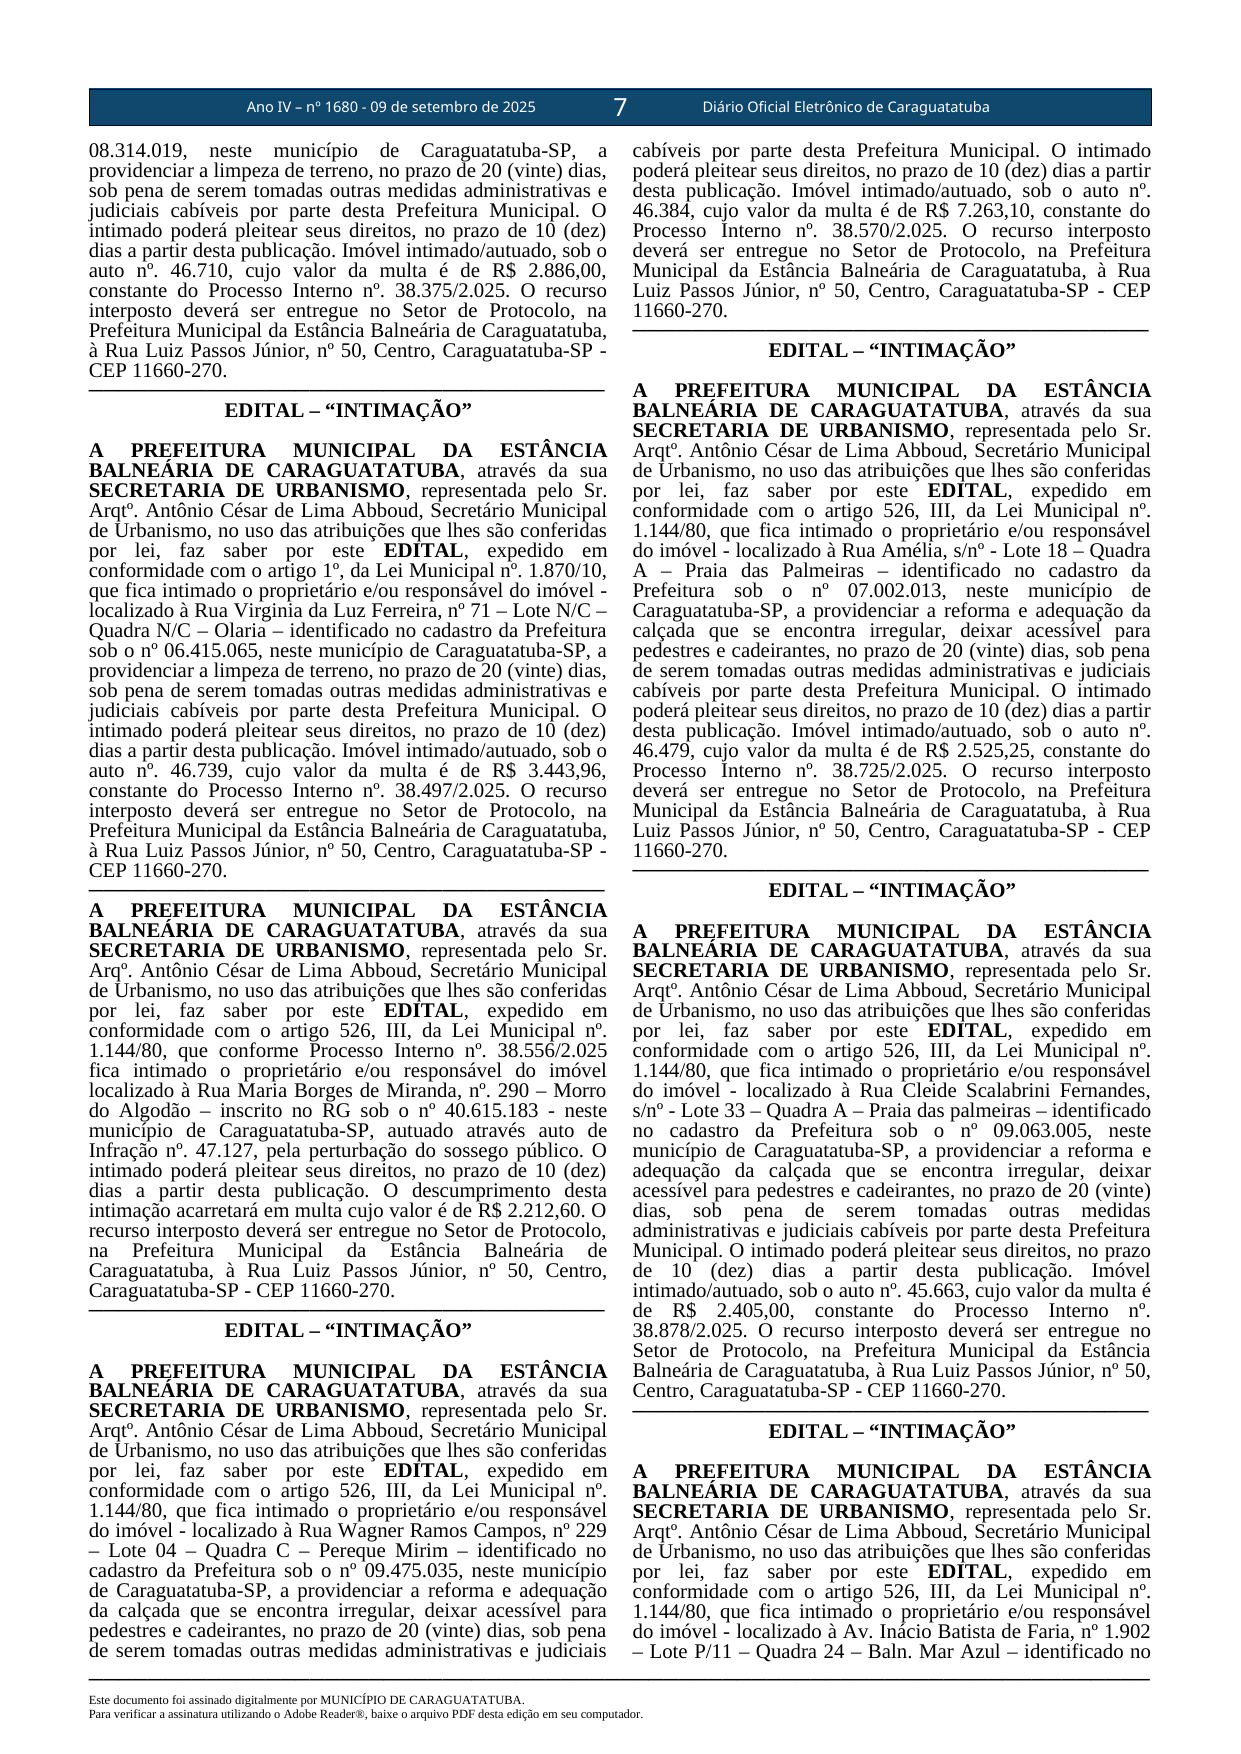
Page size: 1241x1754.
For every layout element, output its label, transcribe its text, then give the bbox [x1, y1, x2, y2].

text ─────────────────────────────────── [632, 862, 1152, 882]
text A PREFEITURA MUNICIPAL DA ESTÂNCIA BALNEÁRIA DE CARAGUATATUBA, através da sua SECRETARIA DE URBANISMO, representada pelo Sr. Arqtº. Antônio César de Lima Abboud, Secretário Municipal de Urbanismo, no uso das atribuições que lhes são conferidas por lei, faz saber por este EDITAL, expedido em conformidade com o artigo 1º, da Lei Municipal nº. 1.870/10, que fica intimado o proprietário e/ou responsável do imóvel - localizado à Rua Virginia da Luz Ferreira, nº 71 – Lote N/C – Quadra N/C – Olaria – identificado no cadastro da Prefeitura sob o nº 06.415.065, neste município de Caraguatatuba-SP, a providenciar a limpeza de terreno, no prazo de 20 (vinte) dias, sob pena de serem tomadas outras medidas administrativas e judiciais cabíveis por parte desta Prefeitura Municipal. O intimado poderá pleitear seus direitos, no prazo de 10 (dez) dias a partir desta publicação. Imóvel intimado/autuado, sob o auto nº. 46.739, cujo valor da multa é de R$ 3.443,96, constante do Processo Interno nº. 38.497/2.025. O recurso interposto deverá ser entregue no Setor de Protocolo, na Prefeitura Municipal da Estância Balneária de Caraguatatuba, à Rua Luiz Passos Júnior, nº 50, Centro, Caraguatatuba-SP - CEP 11660-270. [88, 442, 608, 882]
text EDITAL – “INTIMAÇÃO” [632, 882, 1152, 902]
text EDITAL – “INTIMAÇÃO” [632, 1422, 1152, 1442]
text ─────────────────────────────────── [88, 382, 608, 402]
text A PREFEITURA MUNICIPAL DA ESTÂNCIA BALNEÁRIA DE CARAGUATATUBA, através da sua SECRETARIA DE URBANISMO, representada pelo Sr. Arqtº. Antônio César de Lima Abboud, Secretário Municipal de Urbanismo, no uso das atribuições que lhes são conferidas por lei, faz saber por este EDITAL, expedido em conformidade com o artigo 526, III, da Lei Municipal nº. 1.144/80, que fica intimado o proprietário e/ou responsável do imóvel - localizado à Av. Inácio Batista de Faria, nº 1.902 – Lote P/11 – Quadra 24 – Baln. Mar Azul – identificado no [632, 1463, 1152, 1663]
text EDITAL – “INTIMAÇÃO” [88, 1322, 608, 1342]
text ─────────────────────────────────── [88, 1302, 608, 1322]
text ─────────────────────────────────── [632, 1402, 1152, 1422]
text A PREFEITURA MUNICIPAL DA ESTÂNCIA BALNEÁRIA DE CARAGUATATUBA, através da sua SECRETARIA DE URBANISMO, representada pelo Sr. Arqº. Antônio César de Lima Abboud, Secretário Municipal de Urbanismo, no uso das atribuições que lhes são conferidas por lei, faz saber por este EDITAL, expedido em conformidade com o artigo 526, III, da Lei Municipal nº. 1.144/80, que conforme Processo Interno nº. 38.556/2.025 fica intimado o proprietário e/ou responsável do imóvel localizado à Rua Maria Borges de Miranda, nº. 290 – Morro do Algodão – inscrito no RG sob o nº 40.615.183 - neste município de Caraguatatuba-SP, autuado através auto de Infração nº. 47.127, pela perturbação do sossego público. O intimado poderá pleitear seus direitos, no prazo de 10 (dez) dias a partir desta publicação. O descumprimento desta intimação acarretará em multa cujo valor é de R$ 2.212,60. O recurso interposto deverá ser entregue no Setor de Protocolo, na Prefeitura Municipal da Estância Balneária de Caraguatatuba, à Rua Luiz Passos Júnior, nº 50, Centro, Caraguatatuba-SP - CEP 11660-270. [88, 902, 608, 1302]
text A PREFEITURA MUNICIPAL DA ESTÂNCIA BALNEÁRIA DE CARAGUATATUBA, através da sua SECRETARIA DE URBANISMO, representada pelo Sr. Arqtº. Antônio César de Lima Abboud, Secretário Municipal de Urbanismo, no uso das atribuições que lhes são conferidas por lei, faz saber por este EDITAL, expedido em conformidade com o artigo 526, III, da Lei Municipal nº. 1.144/80, que fica intimado o proprietário e/ou responsável do imóvel - localizado à Rua Amélia, s/nº - Lote 18 – Quadra A – Praia das Palmeiras – identificado no cadastro da Prefeitura sob o nº 07.002.013, neste município de Caraguatatuba-SP, a providenciar a reforma e adequação da calçada que se encontra irregular, deixar acessível para pedestres e cadeirantes, no prazo de 20 (vinte) dias, sob pena de serem tomadas outras medidas administrativas e judiciais cabíveis por parte desta Prefeitura Municipal. O intimado poderá pleitear seus direitos, no prazo de 10 (dez) dias a partir desta publicação. Imóvel intimado/autuado, sob o auto nº. 46.479, cujo valor da multa é de R$ 2.525,25, constante do Processo Interno nº. 38.725/2.025. O recurso interposto deverá ser entregue no Setor de Protocolo, na Prefeitura Municipal da Estância Balneária de Caraguatatuba, à Rua Luiz Passos Júnior, nº 50, Centro, Caraguatatuba-SP - CEP 11660-270. [632, 382, 1152, 862]
text EDITAL – “INTIMAÇÃO” [88, 402, 608, 421]
text ─────────────────────────────────── [88, 882, 608, 902]
text A PREFEITURA MUNICIPAL DA ESTÂNCIA BALNEÁRIA DE CARAGUATATUBA, através da sua SECRETARIA DE URBANISMO, representada pelo Sr. Arqtº. Antônio César de Lima Abboud, Secretário Municipal de Urbanismo, no uso das atribuições que lhes são conferidas por lei, faz saber por este EDITAL, expedido em conformidade com o artigo 526, III, da Lei Municipal nº. 1.144/80, que fica intimado o proprietário e/ou responsável do imóvel - localizado à Rua Wagner Ramos Campos, nº 229 – Lote 04 – Quadra C – Pereque Mirim – identificado no cadastro da Prefeitura sob o nº 09.475.035, neste município de Caraguatatuba-SP, a providenciar a reforma e adequação da calçada que se encontra irregular, deixar acessível para pedestres e cadeirantes, no prazo de 20 (vinte) dias, sob pena de serem tomadas outras medidas administrativas e judiciais [88, 1362, 608, 1662]
text A PREFEITURA MUNICIPAL DA ESTÂNCIA BALNEÁRIA DE CARAGUATATUBA, através da sua SECRETARIA DE URBANISMO, representada pelo Sr. Arqtº. Antônio César de Lima Abboud, Secretário Municipal de Urbanismo, no uso das atribuições que lhes são conferidas por lei, faz saber por este EDITAL, expedido em conformidade com o artigo 526, III, da Lei Municipal nº. 1.144/80, que fica intimado o proprietário e/ou responsável do imóvel - localizado à Rua Cleide Scalabrini Fernandes, s/nº - Lote 33 – Quadra A – Praia das palmeiras – identificado no cadastro da Prefeitura sob o nº 09.063.005, neste município de Caraguatatuba-SP, a providenciar a reforma e adequação da calçada que se encontra irregular, deixar acessível para pedestres e cadeirantes, no prazo de 20 (vinte) dias, sob pena de serem tomadas outras medidas administrativas e judiciais cabíveis por parte desta Prefeitura Municipal. O intimado poderá pleitear seus direitos, no prazo de 10 (dez) dias a partir desta publicação. Imóvel intimado/autuado, sob o auto nº. 45.663, cujo valor da multa é de R$ 2.405,00, constante do Processo Interno nº. 38.878/2.025. O recurso interposto deverá ser entregue no Setor de Protocolo, na Prefeitura Municipal da Estância Balneária de Caraguatatuba, à Rua Luiz Passos Júnior, nº 50, Centro, Caraguatatuba-SP - CEP 11660-270. [632, 922, 1152, 1402]
text 08.314.019, neste município de Caraguatatuba-SP, a providenciar a limpeza de terreno, no prazo de 20 (vinte) dias, sob pena de serem tomadas outras medidas administrativas e judiciais cabíveis por parte desta Prefeitura Municipal. O intimado poderá pleitear seus direitos, no prazo de 10 (dez) dias a partir desta publicação. Imóvel intimado/autuado, sob o auto nº. 46.710, cujo valor da multa é de R$ 2.886,00, constante do Processo Interno nº. 38.375/2.025. O recurso interposto deverá ser entregue no Setor de Protocolo, na Prefeitura Municipal da Estância Balneária de Caraguatatuba, à Rua Luiz Passos Júnior, nº 50, Centro, Caraguatatuba-SP - CEP 11660-270. [88, 142, 608, 382]
text cabíveis por parte desta Prefeitura Municipal. O intimado poderá pleitear seus direitos, no prazo de 10 (dez) dias a partir desta publicação. Imóvel intimado/autuado, sob o auto nº. 46.384, cujo valor da multa é de R$ 7.263,10, constante do Processo Interno nº. 38.570/2.025. O recurso interposto deverá ser entregue no Setor de Protocolo, na Prefeitura Municipal da Estância Balneária de Caraguatatuba, à Rua Luiz Passos Júnior, nº 50, Centro, Caraguatatuba-SP - CEP 11660-270. [632, 142, 1152, 322]
text ─────────────────────────────────── [632, 322, 1152, 342]
text EDITAL – “INTIMAÇÃO” [632, 342, 1152, 361]
